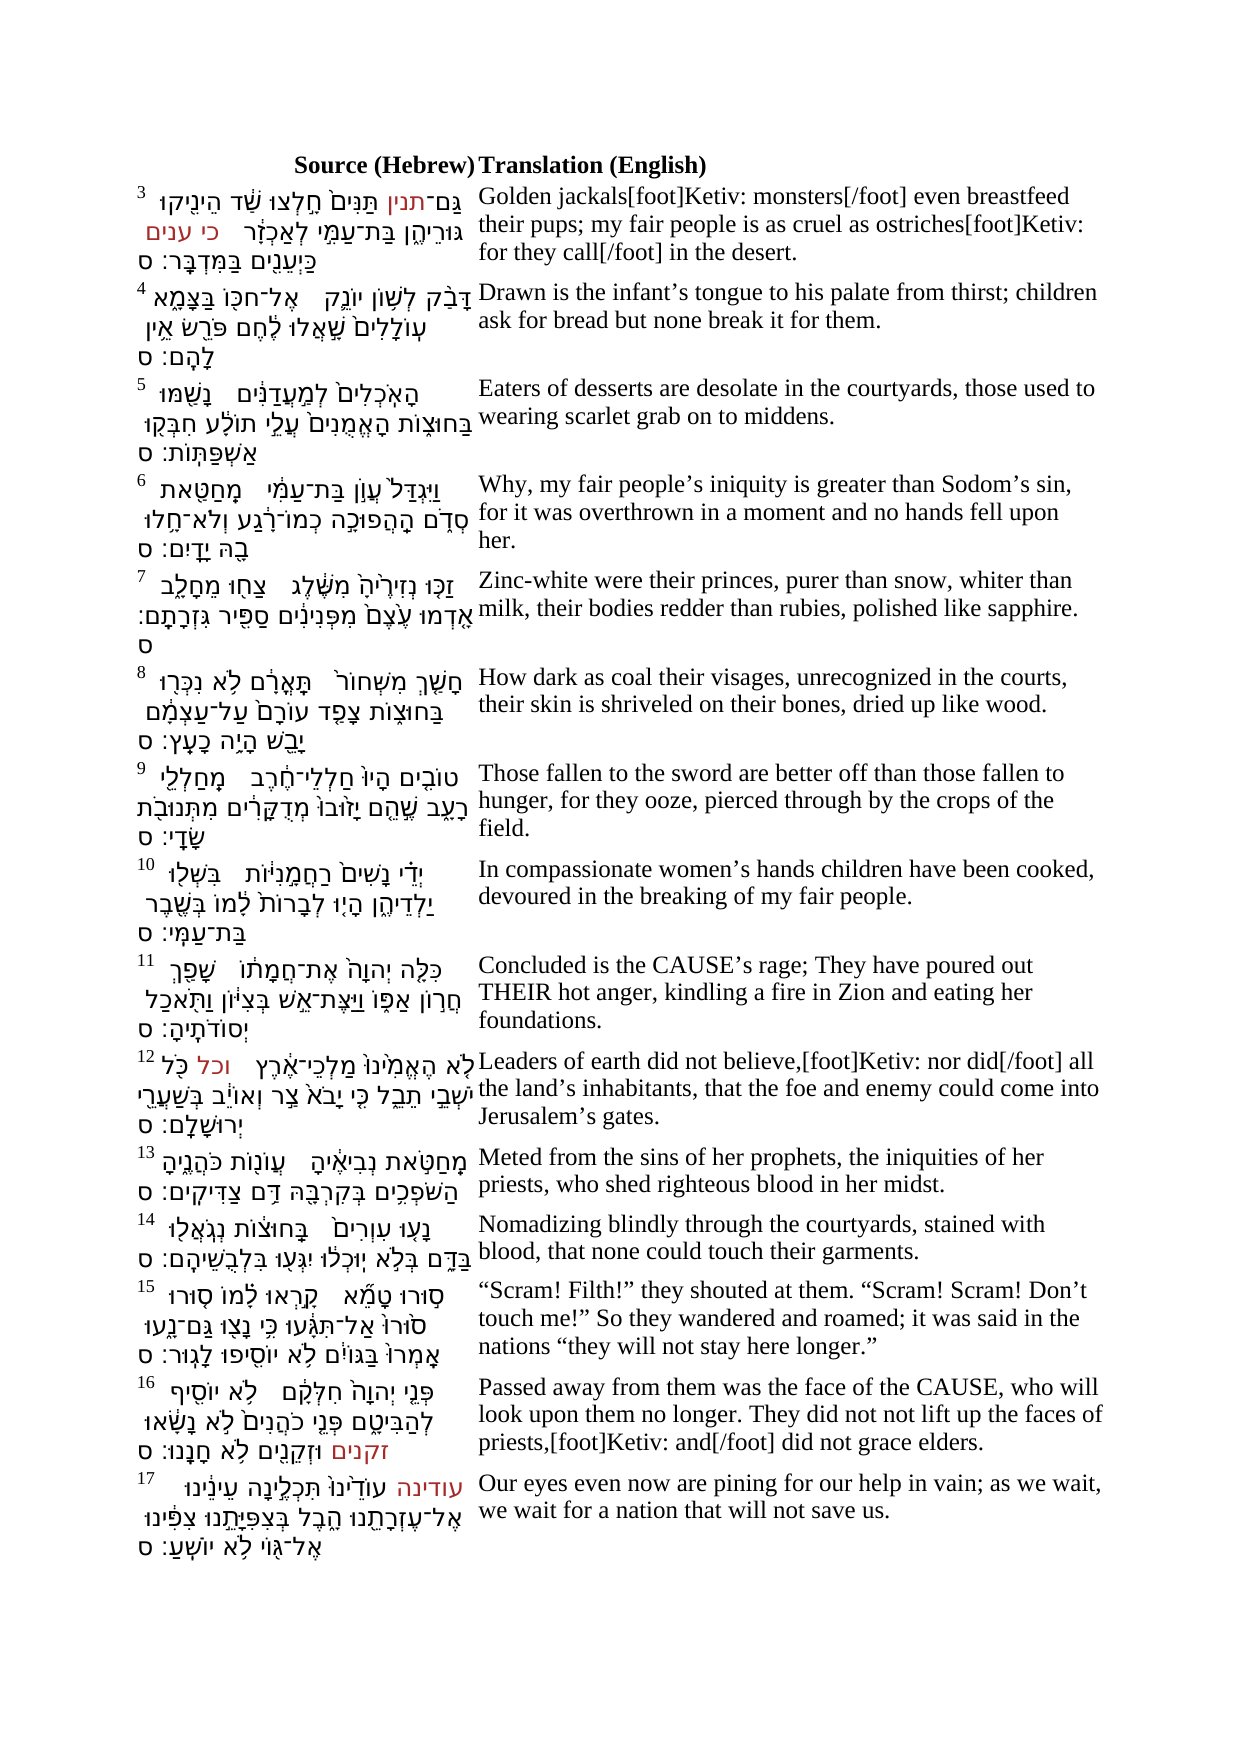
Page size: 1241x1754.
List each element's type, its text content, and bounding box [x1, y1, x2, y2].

table_cell 12 לֹ֤א הֶאֱמִ֙ינוּ֙ מַלְכֵי־אֶ֔רֶץ וכל כֹּ֖ל יֹשְׁבֵ֣י תֵבֵ֑ל כִּ֤י יָבֹא֙ צַ֣ר וְאוֹיֵ֔ב בְּשַׁעֲרֵ֖י יְרוּשָׁלִָֽם׃ ס [135, 1045, 477, 1141]
table_cell 6 וַיִּגְדַּל֙ עֲוֺ֣ן בַּת־עַמִּ֔י מֵֽחַטַּ֖את סְדֹ֑ם הַֽהֲפוּכָ֣ה כְמוֹ־רָ֔גַע וְלֹא־חָ֥לוּ בָ֖הּ יָדָֽיִם׃ ס [135, 469, 477, 565]
table_cell 9 טוֹבִ֤ים הָיוּ֙ חַלְלֵי־חֶ֔רֶב מֵֽחַלְלֵ֖י רָעָ֑ב שֶׁ֣הֵ֤ם יָז֙וּבוּ֙ מְדֻקָּרִ֔ים מִתְּנוּבֹ֖ת שָׂדָֽי׃ ס [135, 757, 477, 853]
table_cell Why, my fair people’s iniquity is greater than Sodom’s sin, for it was overthrown in a moment and no hands fell upon her. [477, 469, 1105, 565]
table_cell Concluded is the CAUSE’s rage; They have poured out THEIR hot anger, kindling a fire in Zion and eating her foundations. [477, 949, 1105, 1045]
table_cell Meted from the sins of her prophets, the iniquities of her priests, who shed righteous blood in her midst. [477, 1141, 1105, 1208]
table_cell In compassionate women’s hands children have been cooked, devoured in the breaking of my fair people. [477, 853, 1105, 949]
table_cell Eaters of desserts are desolate in the courtyards, those used to wearing scarlet grab on to middens. [477, 373, 1105, 469]
table_cell 10 יְדֵ֗י נָשִׁים֙ רַחֲמָ֣נִיּ֔וֹת בִּשְּׁל֖וּ יַלְדֵיהֶ֑ן הָי֤וּ לְבָרוֹת֙ לָ֔מוֹ בְּשֶׁ֖בֶר בַּת־עַמִּֽי׃ ס [135, 853, 477, 949]
table_cell Passed away from them was the face of the CAUSE, who will look upon them no longer. They did not not lift up the faces of priests,[foot]Ketiv: and[/foot] did not grace elders. [477, 1371, 1105, 1467]
table_cell “Scram! Filth!” they shouted at them. “Scram! Scram! Don’t touch me!” So they wandered and roamed; it was said in the nations “they will not stay here longer.” [477, 1275, 1105, 1371]
table_cell 4 דָּבַ֨ק לְשׁ֥וֹן יוֹנֵ֛ק אֶל־חכּ֖וֹ בַּצָּמָ֑א עֽוֹלָלִים֙ שָׁ֣אֲלוּ לֶ֔חֶם פֹּרֵ֖שׂ אֵ֥ין לָהֶֽם׃ ס [135, 277, 477, 373]
table_cell 17 עודינה עוֹדֵ֙ינוּ֙ תִּכְלֶ֣ינָה עֵינֵ֔ינוּ אֶל־עֶזְרָתֵ֖נוּ הָ֑בֶל בְּצִפִּיָּתֵ֣נוּ צִפִּ֔ינוּ אֶל־גּ֖וֹי לֹ֥א יוֹשִֽׁעַ׃ ס [135, 1467, 477, 1563]
table_cell Drawn is the infant’s tongue to his palate from thirst; children ask for bread but none break it for them. [477, 277, 1105, 373]
table_cell 5 הָאֹֽכְלִים֙ לְמַ֣עֲדַנִּ֔ים נָשַׁ֖מּוּ בַּחוּצ֑וֹת הָאֱמֻנִים֙ עֲלֵ֣י תוֹלָ֔ע חִבְּק֖וּ אַשְׁפַּתּֽוֹת׃ ס [135, 373, 477, 469]
table_cell 15 ס֣וּרוּ טָמֵ֞א קָ֣רְאוּ לָ֗מוֹ ס֤וּרוּ ס֙וּרוּ֙ אַל־תִּגָּ֔עוּ כִּ֥י נָצ֖וּ גַּם־נָ֑עוּ אָֽמְרוּ֙ בַּגּוֹיִ֔ם לֹ֥א יוֹסִ֖יפוּ לָגֽוּר׃ ס [135, 1275, 477, 1371]
table_cell Those fallen to the sword are better off than those fallen to hunger, for they ooze, pierced through by the crops of the field. [477, 757, 1105, 853]
table_cell Golden jackals[foot]Ketiv: monsters[/foot] even breastfeed their pups; my fair people is as cruel as ostriches[foot]Ketiv: for they call[/foot] in the desert. [477, 181, 1105, 277]
table_cell 11 כִּלָּ֤ה יְהוָה֙ אֶת־חֲמָת֔וֹ שָׁפַ֖ךְ חֲר֣וֹן אַפּ֑וֹ וַיַּצֶּת־אֵ֣שׁ בְּצִיּ֔וֹן וַתֹּ֖אכַל יְסוֹדֹתֶֽיהָ׃ ס [135, 949, 477, 1045]
table_cell 13 מֵֽחַטֹּ֣את נְבִיאֶ֔יהָ עֲוֺנ֖וֹת כֹּהֲנֶ֑יהָ הַשֹּׁפְכִ֥ים בְּקִרְבָּ֖הּ דַּ֥ם צַדִּיקִֽים׃ ס [135, 1141, 477, 1208]
table_header Translation (English) [477, 150, 1105, 181]
table_cell How dark as coal their visages, unrecognized in the courts, their skin is shriveled on their bones, dried up like wood. [477, 661, 1105, 757]
table_cell 8 חָשַׁ֤ךְ מִשְּׁחוֹר֙ תָּֽאֳרָ֔ם לֹ֥א נִכְּר֖וּ בַּחוּצ֑וֹת צָפַ֤ד עוֹרָם֙ עַל־עַצְמָ֔ם יָבֵ֖שׁ הָיָ֥ה כָעֵֽץ׃ ס [135, 661, 477, 757]
table_header Source (Hebrew) [135, 150, 477, 181]
table_cell Zinc-white were their princes, purer than snow, whiter than milk, their bodies redder than rubies, polished like sapphire. [477, 565, 1105, 661]
table_cell 16 פְּנֵ֤י יְהוָה֙ חִלְּקָ֔ם לֹ֥א יוֹסִ֖יף לְהַבִּיטָ֑ם פְּנֵ֤י כֹהֲנִים֙ לֹ֣א נָשָׂ֔אוּ זקנים וּזְקֵנִ֖ים לֹ֥א חָנָֽנוּ׃ ס [135, 1371, 477, 1467]
table_cell Leaders of earth did not believe,[foot]Ketiv: nor did[/foot] all the land’s inhabitants, that the foe and enemy could come into Jerusalem’s gates. [477, 1045, 1105, 1141]
table_cell 14 נָע֤וּ עִוְרִים֙ בַּֽחוּצ֔וֹת נְגֹֽאֲל֖וּ בַּדָּ֑ם בְּלֹ֣א יֽוּכְל֔וּ יִגְּע֖וּ בִּלְבֻשֵׁיהֶֽם׃ ס [135, 1208, 477, 1275]
table_cell 7 זַכּ֤וּ נְזִירֶ֙יהָ֙ מִשֶּׁ֔לֶג צַח֖וּ מֵחָלָ֑ב אָ֤דְמוּ עֶ֙צֶם֙ מִפְּנִינִ֔ים סַפִּ֖יר גִּזְרָתָֽם׃ ס [135, 565, 477, 661]
table_cell 3 גַּם־תנין תַּנִּים֙ חָ֣לְצוּ שַׁ֔ד הֵינִ֖יקוּ גּוּרֵיהֶ֑ן בַּת־עַמִּ֣י לְאַכְזָ֔ר כי ענים כַּיְעֵנִ֖ים בַּמִּדְבָּֽר׃ ס [135, 181, 477, 277]
table_cell Nomadizing blindly through the courtyards, stained with blood, that none could touch their garments. [477, 1208, 1105, 1275]
table_cell Our eyes even now are pining for our help in vain; as we wait, we wait for a nation that will not save us. [477, 1467, 1105, 1563]
